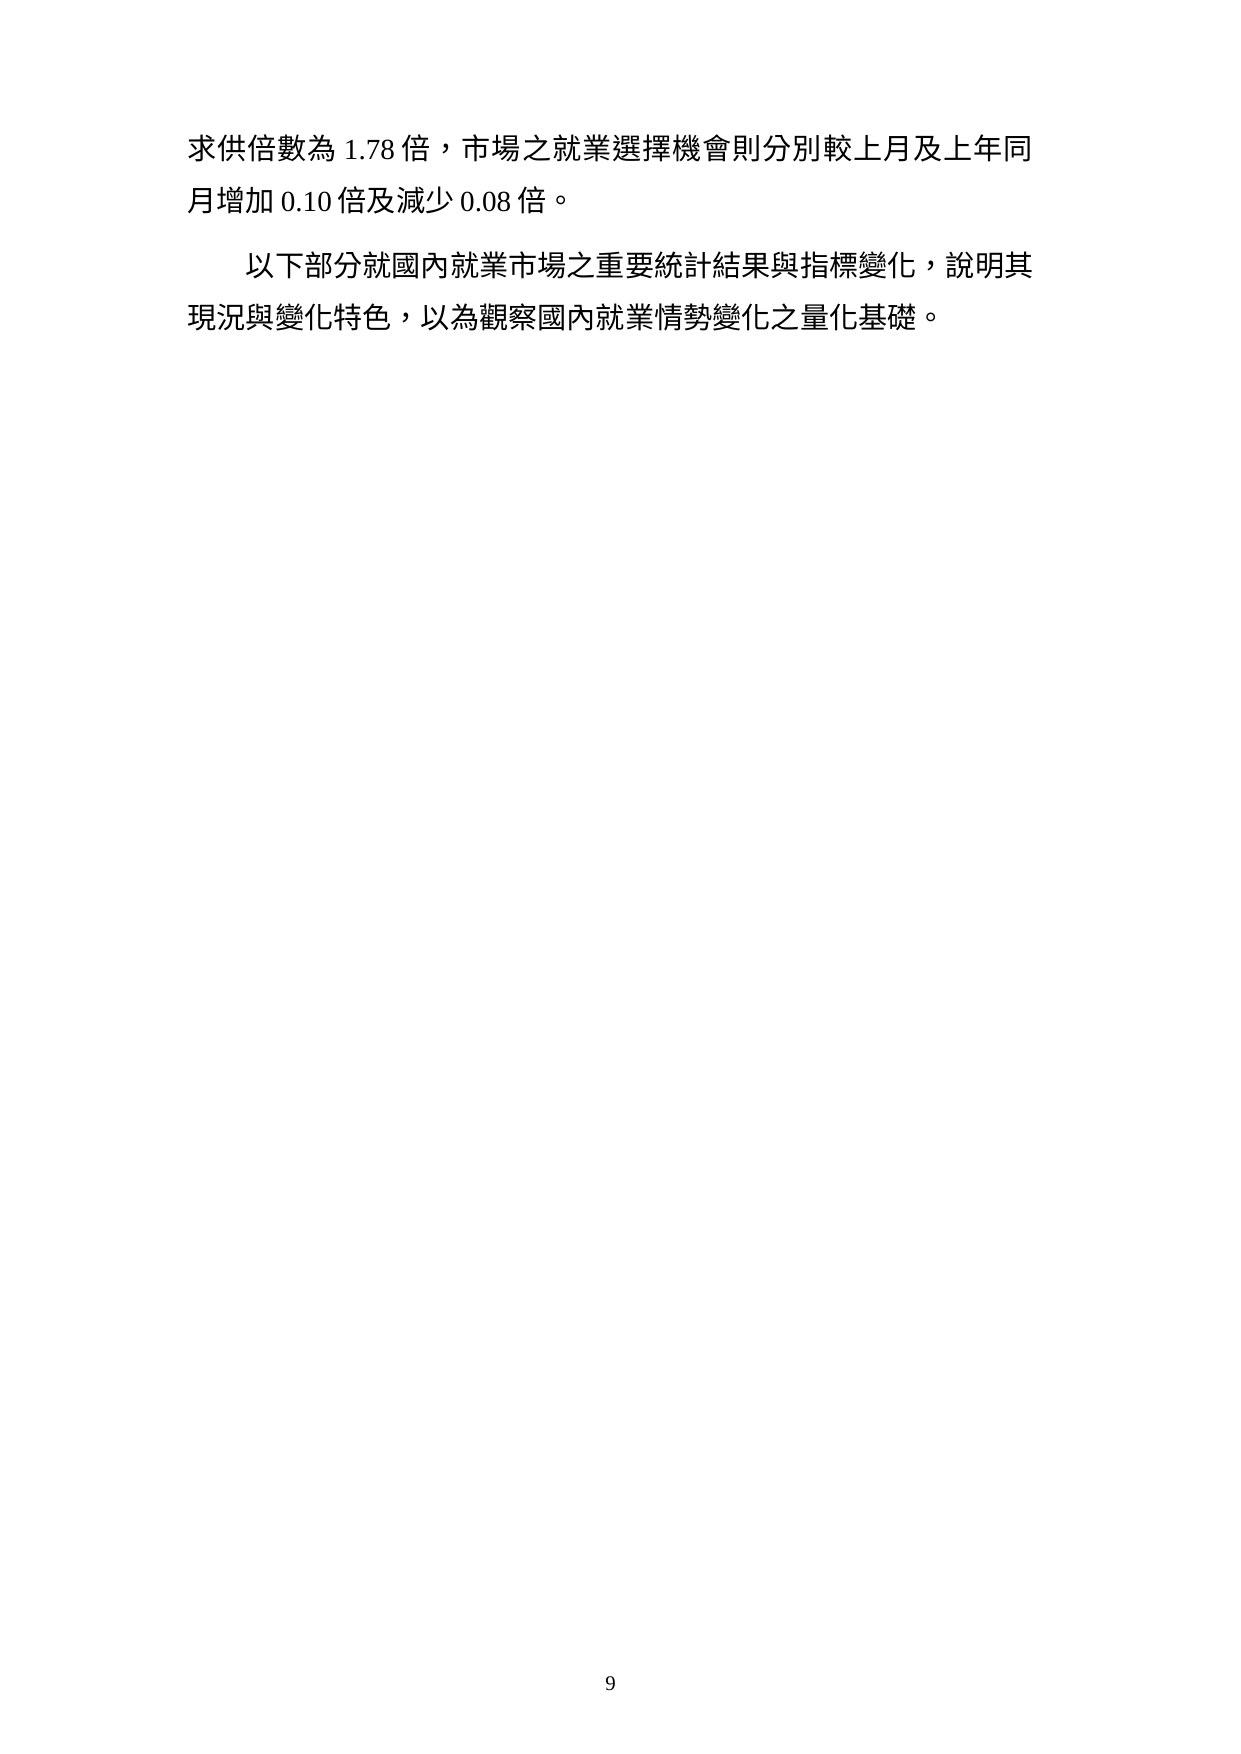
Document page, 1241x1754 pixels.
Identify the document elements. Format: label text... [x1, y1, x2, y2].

text 求供倍數為1.78倍，市場之就業選擇機會則分別較上月及上年同月增加0.10倍及減少0.08倍。 [187, 118, 1033, 222]
text 以下部分就國內就業市場之重要統計結果與指標變化，說明其現況與變化特色，以為觀察國內就業情勢變化之量化基礎。 [187, 235, 1033, 339]
